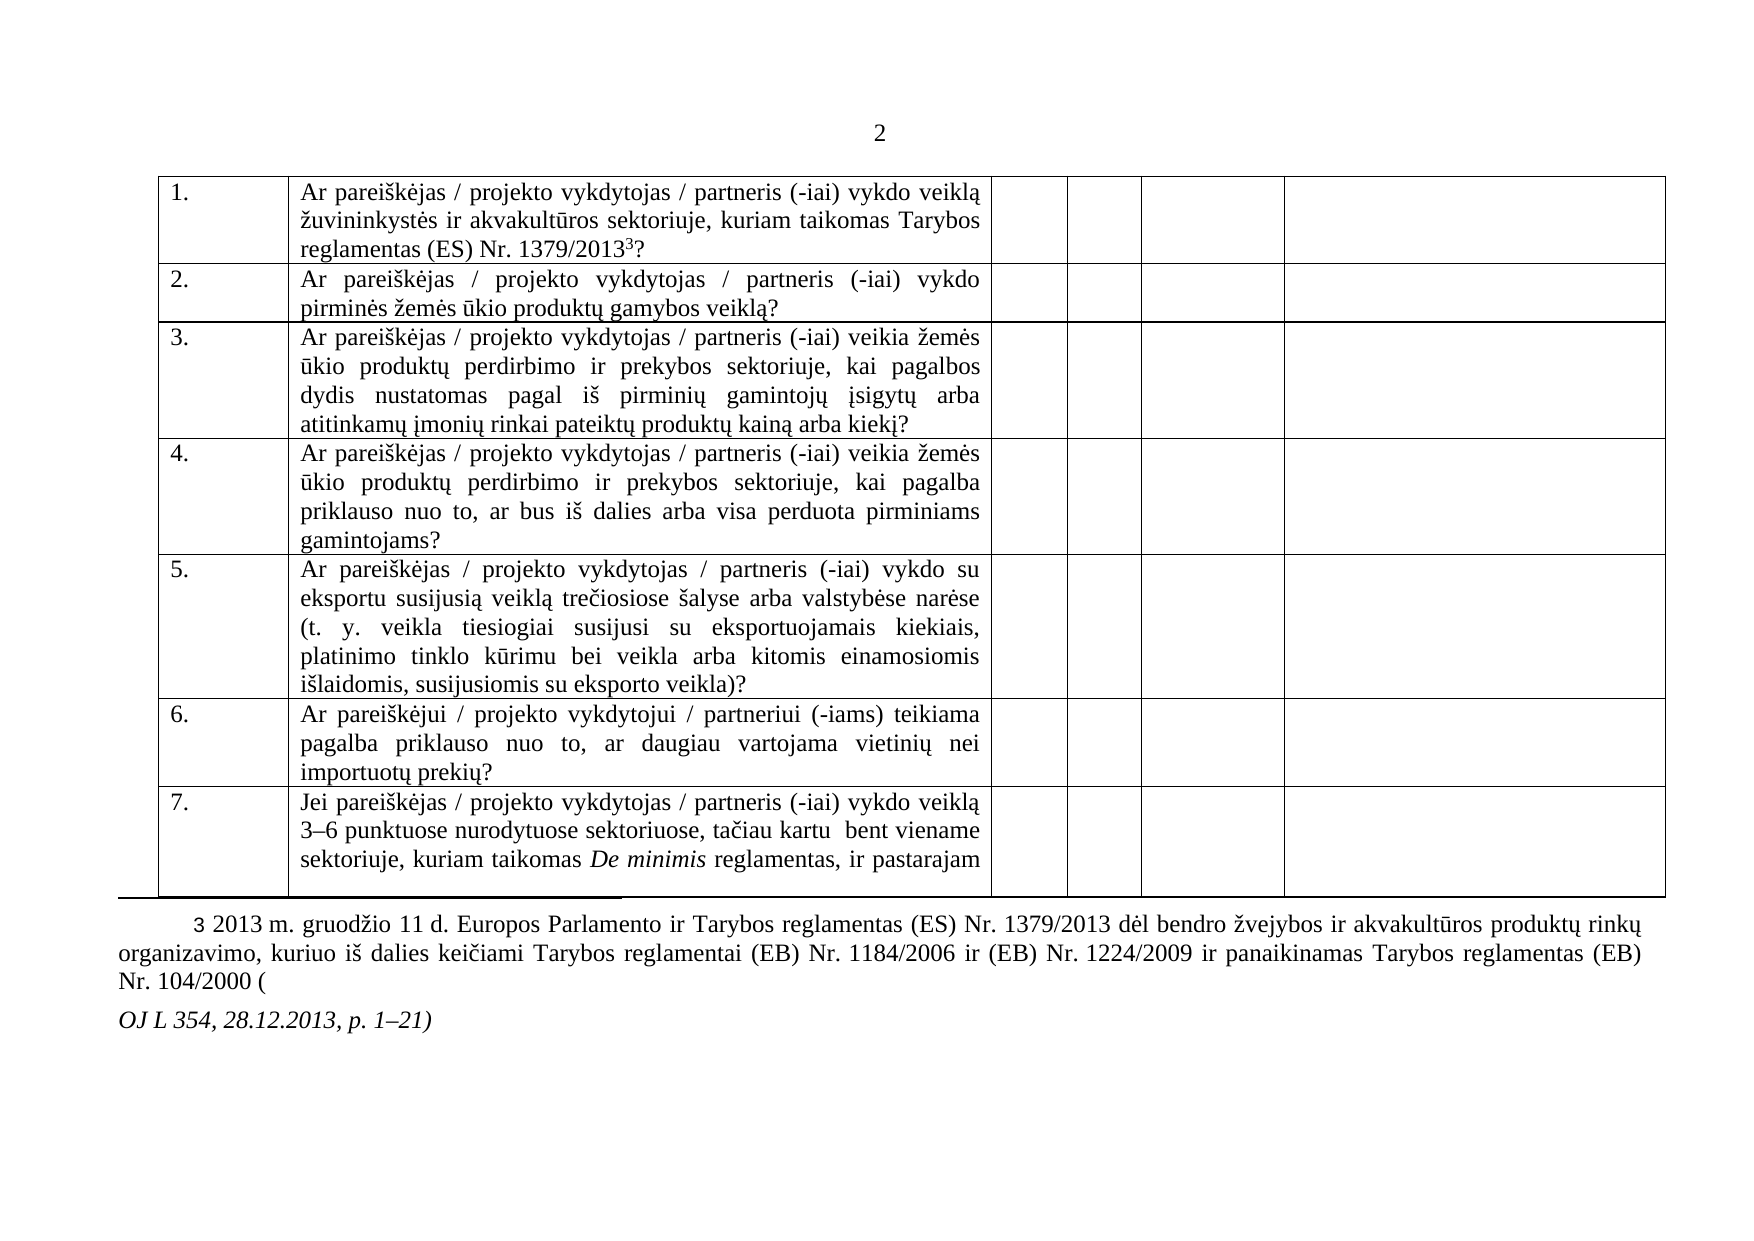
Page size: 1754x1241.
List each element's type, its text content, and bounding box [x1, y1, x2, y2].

table_cell [992, 177, 1067, 263]
table_cell 7. [159, 787, 288, 896]
table_cell [1285, 699, 1665, 786]
table_cell [1285, 177, 1665, 263]
table_cell Ar pareiškėjas / projekto vykdytojas / partneris (-iai) vykdo su eksportu susijusią veiklą trečiosiose šalyse arba valstybėse narėse (t. y. veikla tiesiogiai susijusi su eksportuojamais kiekiais, platinimo tinklo kūrimu bei veikla arba kitomis einamosiomis išlaidomis, susijusiomis su eksporto veikla)? [289, 555, 991, 698]
table_cell 5. [159, 555, 288, 698]
table_cell [1142, 177, 1284, 263]
table_cell 4. [159, 439, 288, 553]
table_cell [992, 439, 1067, 553]
table_cell 1. [159, 177, 288, 263]
table_cell [1068, 555, 1141, 698]
table_cell [1068, 787, 1141, 896]
table_cell Ar pareiškėjas / projekto vykdytojas / partneris (-iai) vykdo veiklą žuvininkystės ir akvakultūros sektoriuje, kuriam taikomas Tarybos reglamentas (ES) Nr. 1379/2013? [289, 177, 991, 263]
table_cell [1142, 699, 1284, 786]
table_cell [1142, 555, 1284, 698]
table_cell [1142, 264, 1284, 321]
table_cell [1068, 699, 1141, 786]
table_cell [1285, 264, 1665, 321]
table_cell 6. [159, 699, 288, 786]
table_cell [992, 787, 1067, 896]
table_cell [992, 323, 1067, 437]
table_cell [992, 555, 1067, 698]
table_cell Ar pareiškėjas / projekto vykdytojas / partneris (-iai) vykdo pirminės žemės ūkio produktų gamybos veiklą? [289, 264, 991, 321]
table_cell [1285, 439, 1665, 553]
table_cell Ar pareiškėjas / projekto vykdytojas / partneris (-iai) veikia žemės ūkio produktų perdirbimo ir prekybos sektoriuje, kai pagalbos dydis nustatomas pagal iš pirminių gamintojų įsigytų arba atitinkamų įmonių rinkai pateiktų produktų kainą arba kiekį? [289, 323, 991, 437]
table_cell [1142, 439, 1284, 553]
table_cell [1285, 787, 1665, 896]
table_cell [992, 699, 1067, 786]
table_cell Ar pareiškėjas / projekto vykdytojas / partneris (-iai) veikia žemės ūkio produktų perdirbimo ir prekybos sektoriuje, kai pagalba priklauso nuo to, ar bus iš dalies arba visa perduota pirminiams gamintojams? [289, 439, 991, 553]
table_cell [992, 264, 1067, 321]
table_cell [1142, 787, 1284, 896]
table_cell [1285, 555, 1665, 698]
table_cell Jei pareiškėjas / projekto vykdytojas / partneris (-iai) vykdo veiklą 3–6 punktuose nurodytuose sektoriuose, tačiau kartu bent viename sektoriuje, kuriam taikomas De minimis reglamentas, ir pastarajam [289, 787, 991, 896]
table_cell [1068, 323, 1141, 437]
table_cell [1285, 323, 1665, 437]
table_cell [1068, 177, 1141, 263]
table_cell [1142, 323, 1284, 437]
table_cell [1068, 439, 1141, 553]
table_cell 2. [159, 264, 288, 321]
table_cell 3. [159, 323, 288, 437]
table_cell Ar pareiškėjui / projekto vykdytojui / partneriui (-iams) teikiama pagalba priklauso nuo to, ar daugiau vartojama vietinių nei importuotų prekių? [289, 699, 991, 786]
table_cell [1068, 264, 1141, 321]
